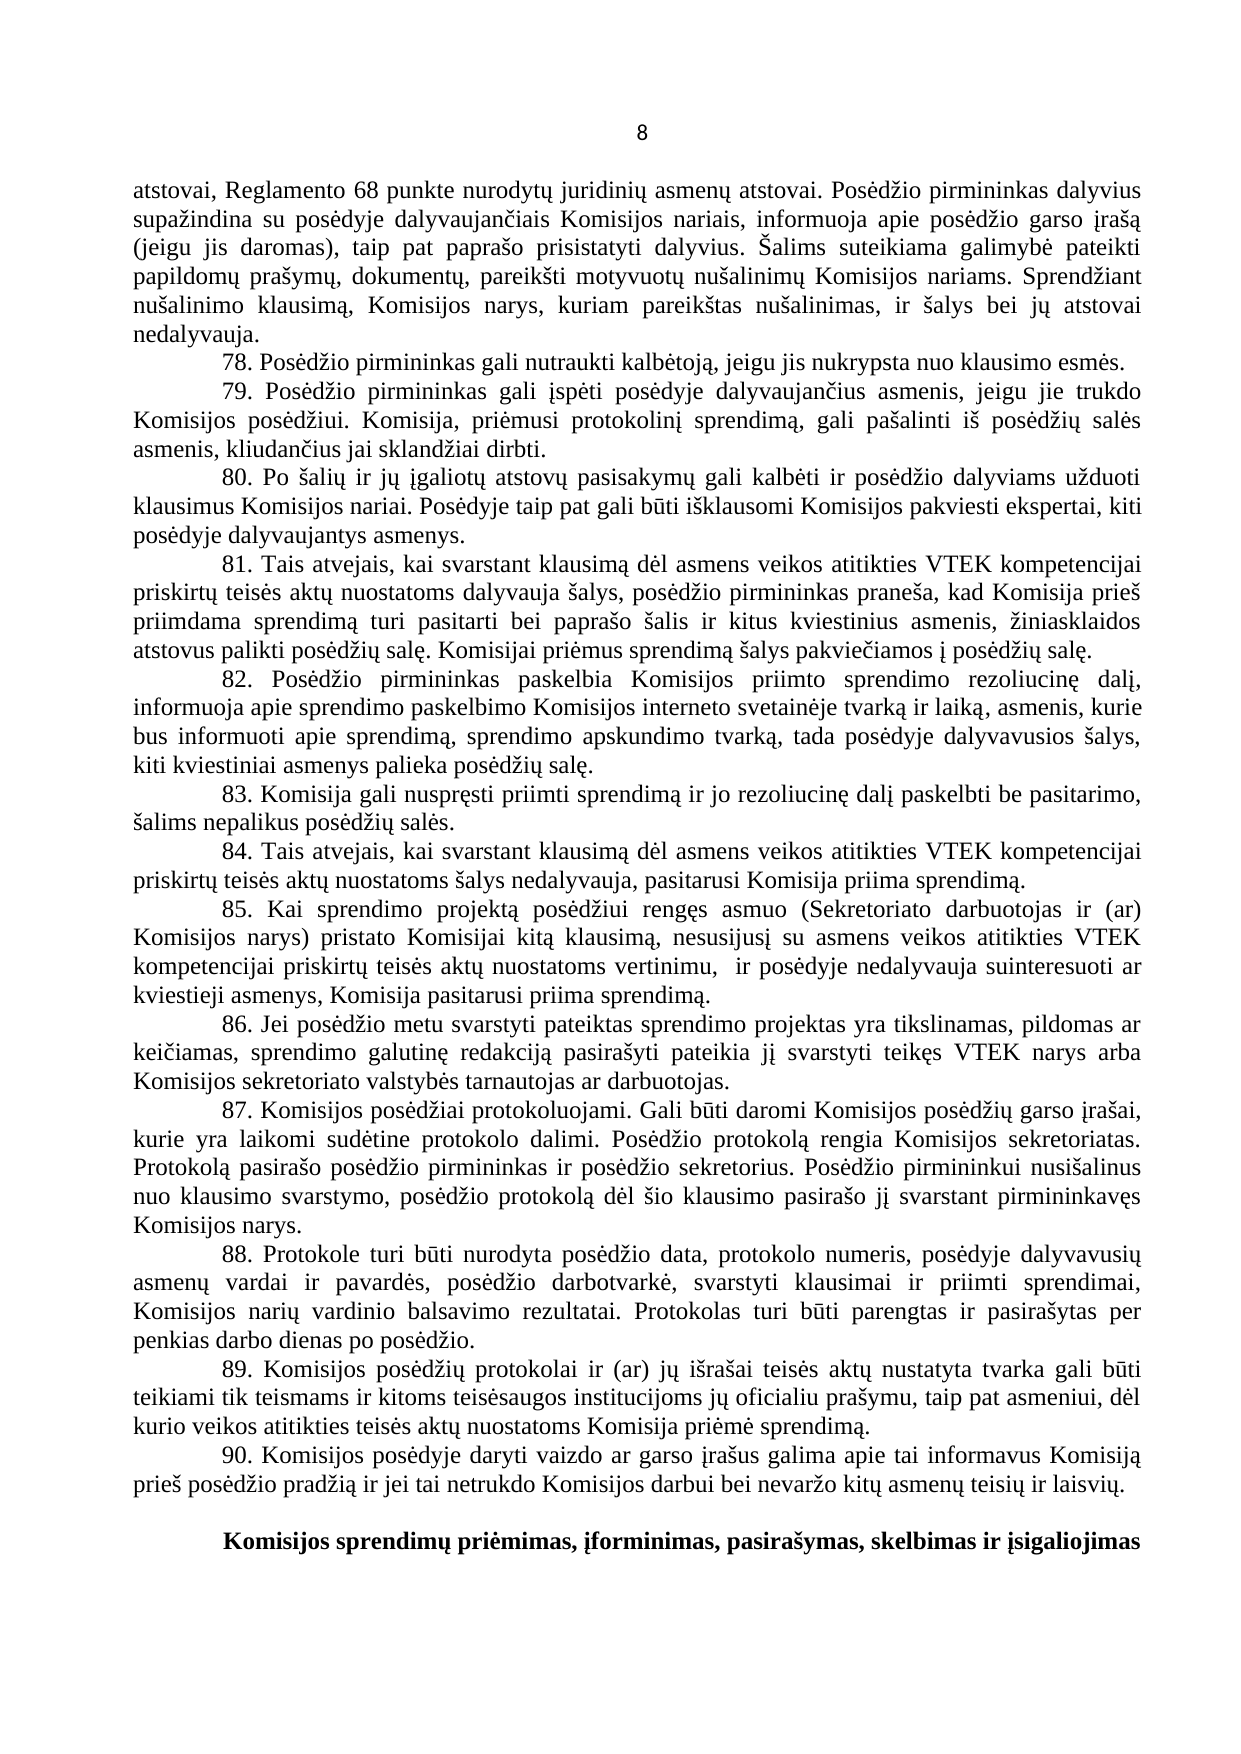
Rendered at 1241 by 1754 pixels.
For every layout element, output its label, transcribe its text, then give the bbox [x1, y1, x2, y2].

text Komisijos sprendimų priėmimas, įforminimas, pasirašymas, skelbimas ir įsigaliojimas [133, 1526, 1142, 1555]
text 86. Jei posėdžio metu svarstyti pateiktas sprendimo projektas yra tikslinamas, pildomas ar keičiamas, sprendimo galutinę redakciją pasirašyti pateikia jį svarstyti teikęs VTEK narys arba Komisijos sekretoriato valstybės tarnautojas ar darbuotojas. [133, 1009, 1142, 1095]
text 79. Posėdžio pirmininkas gali įspėti posėdyje dalyvaujančius asmenis, jeigu jie trukdo Komisijos posėdžiui. Komisija, priėmusi protokolinį sprendimą, gali pašalinti iš posėdžių salės asmenis, kliudančius jai sklandžiai dirbti. [133, 376, 1142, 462]
text 83. Komisija gali nuspręsti priimti sprendimą ir jo rezoliucinę dalį paskelbti be pasitarimo, šalims nepalikus posėdžių salės. [133, 779, 1142, 836]
text 78. Posėdžio pirmininkas gali nutraukti kalbėtoją, jeigu jis nukrypsta nuo klausimo esmės. [133, 347, 1142, 376]
text 88. Protokole turi būti nurodyta posėdžio data, protokolo numeris, posėdyje dalyvavusių asmenų vardai ir pavardės, posėdžio darbotvarkė, svarstyti klausimai ir priimti sprendimai, Komisijos narių vardinio balsavimo rezultatai. Protokolas turi būti parengtas ir pasirašytas per penkias darbo dienas po posėdžio. [133, 1239, 1142, 1354]
text atstovai, Reglamento 68 punkte nurodytų juridinių asmenų atstovai. Posėdžio pirmininkas dalyvius supažindina su posėdyje dalyvaujančiais Komisijos nariais, informuoja apie posėdžio garso įrašą (jeigu jis daromas), taip pat paprašo prisistatyti dalyvius. Šalims suteikiama galimybė pateikti papildomų prašymų, dokumentų, pareikšti motyvuotų nušalinimų Komisijos nariams. Sprendžiant nušalinimo klausimą, Komisijos narys, kuriam pareikštas nušalinimas, ir šalys bei jų atstovai nedalyvauja. [133, 175, 1142, 347]
text 90. Komisijos posėdyje daryti vaizdo ar garso įrašus galima apie tai informavus Komisiją prieš posėdžio pradžią ir jei tai netrukdo Komisijos darbui bei nevaržo kitų asmenų teisių ir laisvių. [133, 1440, 1142, 1497]
text 80. Po šalių ir jų įgaliotų atstovų pasisakymų gali kalbėti ir posėdžio dalyviams užduoti klausimus Komisijos nariai. Posėdyje taip pat gali būti išklausomi Komisijos pakviesti ekspertai, kiti posėdyje dalyvaujantys asmenys. [133, 462, 1142, 549]
text 85. Kai sprendimo projektą posėdžiui rengęs asmuo (Sekretoriato darbuotojas ir (ar) Komisijos narys) pristato Komisijai kitą klausimą, nesusijusį su asmens veikos atitikties VTEK kompetencijai priskirtų teisės aktų nuostatoms vertinimu, ir posėdyje nedalyvauja suinteresuoti ar kviestieji asmenys, Komisija pasitarusi priima sprendimą. [133, 894, 1142, 1009]
text 89. Komisijos posėdžių protokolai ir (ar) jų išrašai teisės aktų nustatyta tvarka gali būti teikiami tik teismams ir kitoms teisėsaugos institucijoms jų oficialiu prašymu, taip pat asmeniui, dėl kurio veikos atitikties teisės aktų nuostatoms Komisija priėmė sprendimą. [133, 1354, 1142, 1440]
text 84. Tais atvejais, kai svarstant klausimą dėl asmens veikos atitikties VTEK kompetencijai priskirtų teisės aktų nuostatoms šalys nedalyvauja, pasitarusi Komisija priima sprendimą. [133, 836, 1142, 894]
text 87. Komisijos posėdžiai protokoluojami. Gali būti daromi Komisijos posėdžių garso įrašai, kurie yra laikomi sudėtine protokolo dalimi. Posėdžio protokolą rengia Komisijos sekretoriatas. Protokolą pasirašo posėdžio pirmininkas ir posėdžio sekretorius. Posėdžio pirmininkui nusišalinus nuo klausimo svarstymo, posėdžio protokolą dėl šio klausimo pasirašo jį svarstant pirmininkavęs Komisijos narys. [133, 1095, 1142, 1239]
text 82. Posėdžio pirmininkas paskelbia Komisijos priimto sprendimo rezoliucinę dalį, informuoja apie sprendimo paskelbimo Komisijos interneto svetainėje tvarką ir laiką, asmenis, kurie bus informuoti apie sprendimą, sprendimo apskundimo tvarką, tada posėdyje dalyvavusios šalys, kiti kviestiniai asmenys palieka posėdžių salę. [133, 664, 1142, 779]
text 81. Tais atvejais, kai svarstant klausimą dėl asmens veikos atitikties VTEK kompetencijai priskirtų teisės aktų nuostatoms dalyvauja šalys, posėdžio pirmininkas praneša, kad Komisija prieš priimdama sprendimą turi pasitarti bei paprašo šalis ir kitus kviestinius asmenis, žiniasklaidos atstovus palikti posėdžių salę. Komisijai priėmus sprendimą šalys pakviečiamos į posėdžių salę. [133, 549, 1142, 664]
